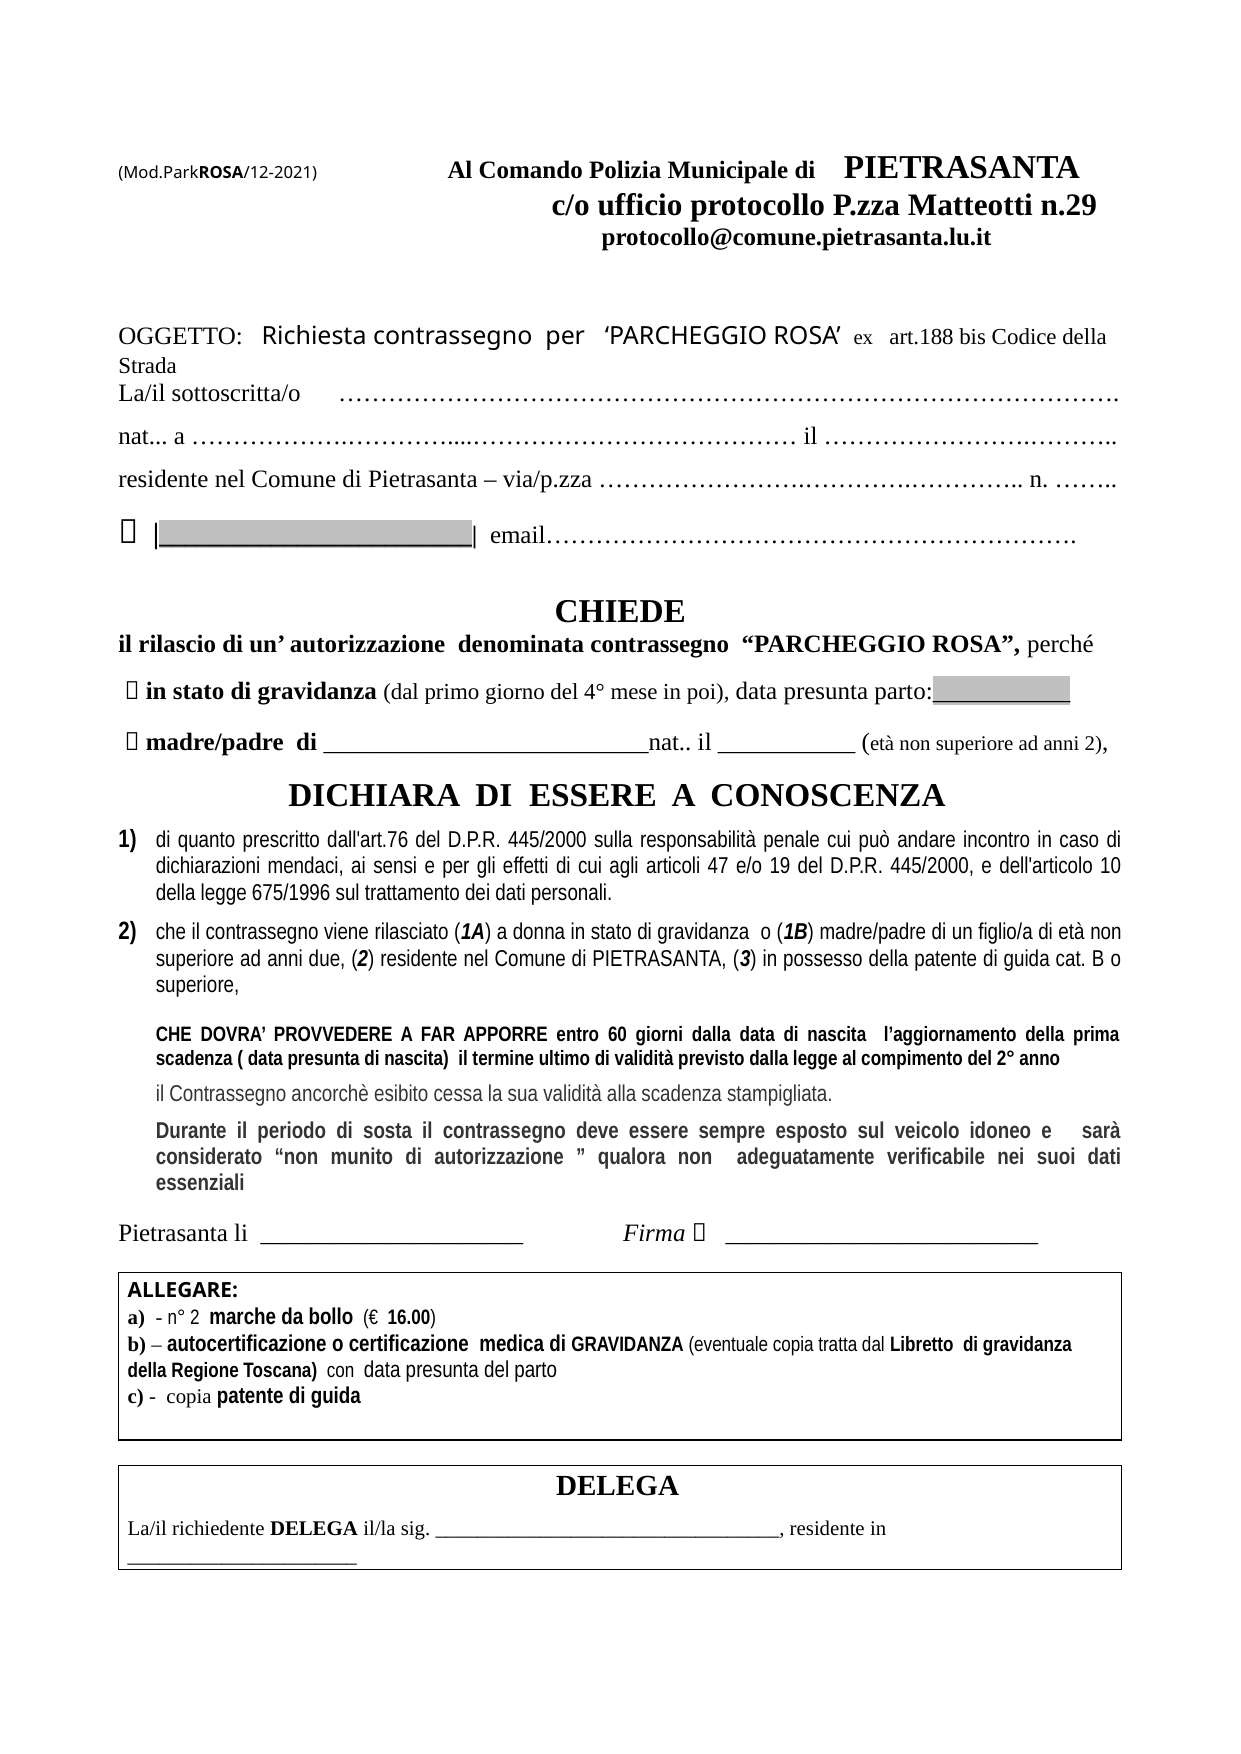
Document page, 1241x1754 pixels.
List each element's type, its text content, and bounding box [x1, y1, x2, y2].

text (Mod.ParkROSA/12-2021) Al Comando Polizia Municipale di PIETRASANTA [118, 148, 1122, 186]
text  madre/padre di __________________________nat.. il ___________ (età non superiore ad anni 2), [118, 724, 1122, 758]
text b) – autocertificazione o certificazione medica di GRAVIDANZA (eventuale copia tratta dal Libretto di gravidanza della Regione Toscana) con data presunta del parto [119, 1326, 1121, 1379]
text c) - copia patente di guida [119, 1379, 1121, 1409]
list il Contrassegno ancorchè esibito cessa la sua validità alla scadenza stampigliata. [118, 1080, 1122, 1106]
text La/il sottoscritta/o …………………………………………………………………………………. [118, 378, 1122, 407]
text OGGETTO: Richiesta contrassegno per ‘PARCHEGGIO ROSA’ ex art.188 bis Codice della Strada [118, 318, 1122, 378]
text residente nel Comune di Pietrasanta – via/p.zza …………………….………….………….. n. …….. [118, 464, 1122, 493]
text c/o ufficio protocollo P.zza Matteotti n.29 [118, 186, 1122, 222]
text a) - n° 2 marche da bollo (€ 16.00) [119, 1300, 1121, 1326]
text nat... a ……………….…………....………………………………… il …………………….……….. [118, 421, 1122, 450]
text il rilascio di un’ autorizzazione denominata contrassegno “PARCHEGGIO ROSA”, perché [118, 629, 1122, 658]
text Durante il periodo di sosta il contrassegno deve essere sempre esposto sul veicolo idoneo e sarà considerato “non munito di autorizzazione ” qualora non adeguatamente verificabile nei suoi dati essenziali [156, 1117, 1122, 1196]
text Pietrasanta li _____________________ Firma  _________________________ [118, 1215, 1122, 1249]
text CHIEDE [118, 591, 1122, 629]
text protocollo@comune.pietrasanta.lu.it [118, 222, 1122, 251]
text  |_________________________| email………………………………………………………. [118, 507, 1122, 553]
list di quanto prescritto dall'art.76 del D.P.R. 445/2000 sulla responsabilità penale cui può andare incontro in caso di dichiarazioni mendaci, ai sensi e per gli effetti di cui agli articoli 47 e/o 19 del D.P.R. 445/2000, e dell'articolo 10 della legge 675/1996 sul trattamento dei dati personali. [118, 823, 1122, 905]
text La/il richiedente DELEGA il/la sig. _________________________________, residente in ______________________ [119, 1512, 1121, 1569]
text ALLEGARE: [119, 1273, 1121, 1300]
list che il contrassegno viene rilasciato (1A) a donna in stato di gravidanza o (1B) madre/padre di un figlio/a di età non superiore ad anni due, (2) residente nel Comune di PIETRASANTA, (3) in possesso della patente di guida cat. B o superiore, [118, 916, 1122, 998]
text DICHIARA DI ESSERE A CONOSCENZA [118, 775, 1122, 813]
text DELEGA [119, 1466, 1121, 1501]
text  in stato di gravidanza (dal primo giorno del 4° mese in poi), data presunta parto:___________ [118, 673, 1122, 707]
list CHE DOVRA’ PROVVEDERE A FAR APPORRE entro 60 giorni dalla data di nascita l’aggiornamento della prima scadenza ( data presunta di nascita) il termine ultimo di validità previsto dalla legge al compimento del 2° anno [118, 1022, 1122, 1069]
